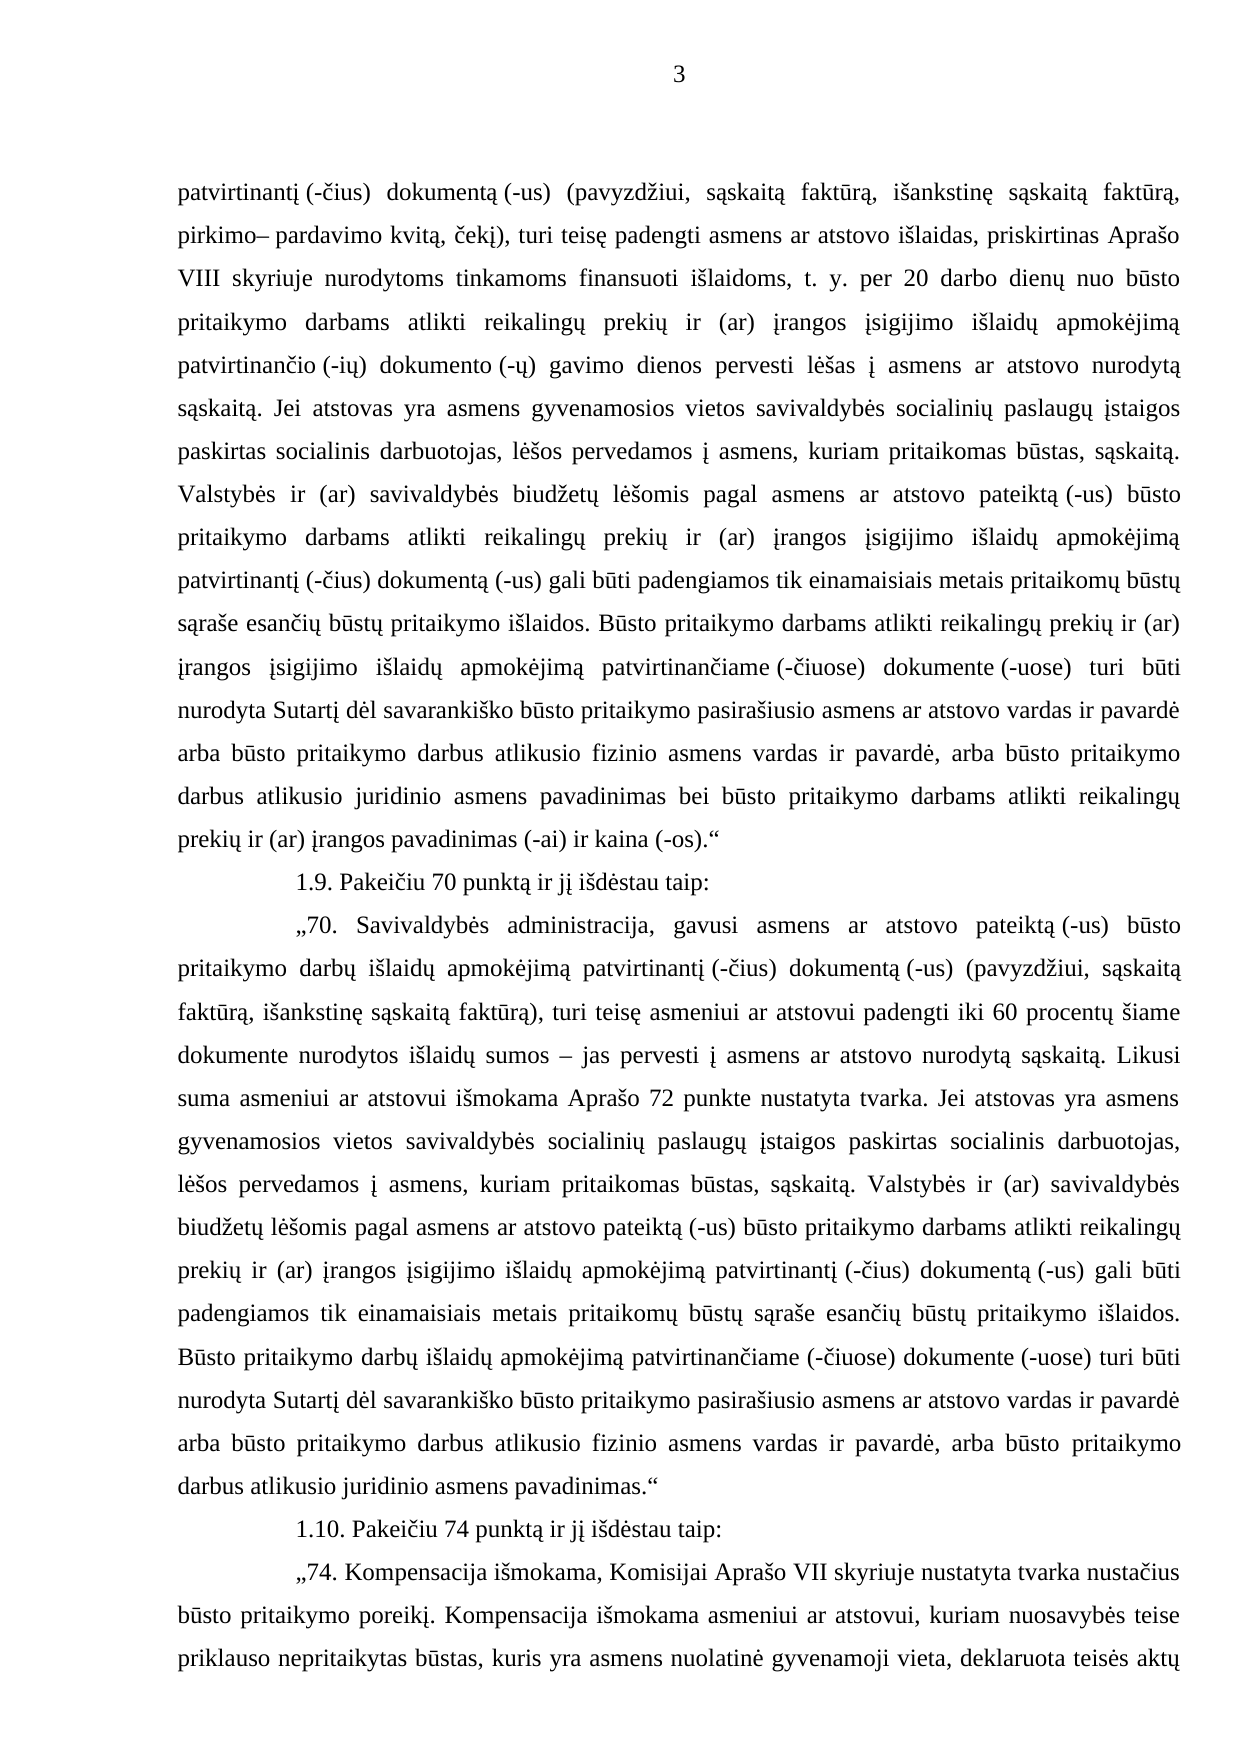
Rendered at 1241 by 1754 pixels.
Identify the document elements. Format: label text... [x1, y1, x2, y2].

text patvirtinantį (-čius) dokumentą (-us) (pavyzdžiui, sąskaitą faktūrą, išankstinę sąskaitą faktūrą, pirkimo– pardavimo kvitą, čekį), turi teisę padengti asmens ar atstovo išlaidas, priskirtinas Aprašo VIII skyriuje nurodytoms tinkamoms finansuoti išlaidoms, t. y. per 20 darbo dienų nuo būsto pritaikymo darbams atlikti reikalingų prekių ir (ar) įrangos įsigijimo išlaidų apmokėjimą patvirtinančio (-ių) dokumento (-ų) gavimo dienos pervesti lėšas į asmens ar atstovo nurodytą sąskaitą. Jei atstovas yra asmens gyvenamosios vietos savivaldybės socialinių paslaugų įstaigos paskirtas socialinis darbuotojas, lėšos pervedamos į asmens, kuriam pritaikomas būstas, sąskaitą. Valstybės ir (ar) savivaldybės biudžetų lėšomis pagal asmens ar atstovo pateiktą (-us) būsto pritaikymo darbams atlikti reikalingų prekių ir (ar) įrangos įsigijimo išlaidų apmokėjimą patvirtinantį (-čius) dokumentą (-us) gali būti padengiamos tik einamaisiais metais pritaikomų būstų sąraše esančių būstų pritaikymo išlaidos. Būsto pritaikymo darbams atlikti reikalingų prekių ir (ar) įrangos įsigijimo išlaidų apmokėjimą patvirtinančiame (-čiuose) dokumente (-uose) turi būti nurodyta Sutartį dėl savarankiško būsto pritaikymo pasirašiusio asmens ar atstovo vardas ir pavardė arba būsto pritaikymo darbus atlikusio fizinio asmens vardas ir pavardė, arba būsto pritaikymo darbus atlikusio juridinio asmens pavadinimas bei būsto pritaikymo darbams atlikti reikalingų prekių ir (ar) įrangos pavadinimas (-ai) ir kaina (-os).“ [177, 177, 1181, 853]
text „74. Kompensacija išmokama, Komisijai Aprašo VII skyriuje nustatyta tvarka nustačius būsto pritaikymo poreikį. Kompensacija išmokama asmeniui ar atstovui, kuriam nuosavybės teise priklauso nepritaikytas būstas, kuris yra asmens nuolatinė gyvenamoji vieta, deklaruota teisės aktų [177, 1557, 1181, 1672]
text 1.10. Pakeičiu 74 punktą ir jį išdėstau taip: [177, 1514, 1181, 1543]
text „70. Savivaldybės administracija, gavusi asmens ar atstovo pateiktą (-us) būsto pritaikymo darbų išlaidų apmokėjimą patvirtinantį (-čius) dokumentą (-us) (pavyzdžiui, sąskaitą faktūrą, išankstinę sąskaitą faktūrą), turi teisę asmeniui ar atstovui padengti iki 60 procentų šiame dokumente nurodytos išlaidų sumos – jas pervesti į asmens ar atstovo nurodytą sąskaitą. Likusi suma asmeniui ar atstovui išmokama Aprašo 72 punkte nustatyta tvarka. Jei atstovas yra asmens gyvenamosios vietos savivaldybės socialinių paslaugų įstaigos paskirtas socialinis darbuotojas, lėšos pervedamos į asmens, kuriam pritaikomas būstas, sąskaitą. Valstybės ir (ar) savivaldybės biudžetų lėšomis pagal asmens ar atstovo pateiktą (-us) būsto pritaikymo darbams atlikti reikalingų prekių ir (ar) įrangos įsigijimo išlaidų apmokėjimą patvirtinantį (-čius) dokumentą (-us) gali būti padengiamos tik einamaisiais metais pritaikomų būstų sąraše esančių būstų pritaikymo išlaidos. Būsto pritaikymo darbų išlaidų apmokėjimą patvirtinančiame (-čiuose) dokumente (-uose) turi būti nurodyta Sutartį dėl savarankiško būsto pritaikymo pasirašiusio asmens ar atstovo vardas ir pavardė arba būsto pritaikymo darbus atlikusio fizinio asmens vardas ir pavardė, arba būsto pritaikymo darbus atlikusio juridinio asmens pavadinimas.“ [177, 910, 1181, 1500]
text 1.9. Pakeičiu 70 punktą ir jį išdėstau taip: [177, 867, 1181, 896]
